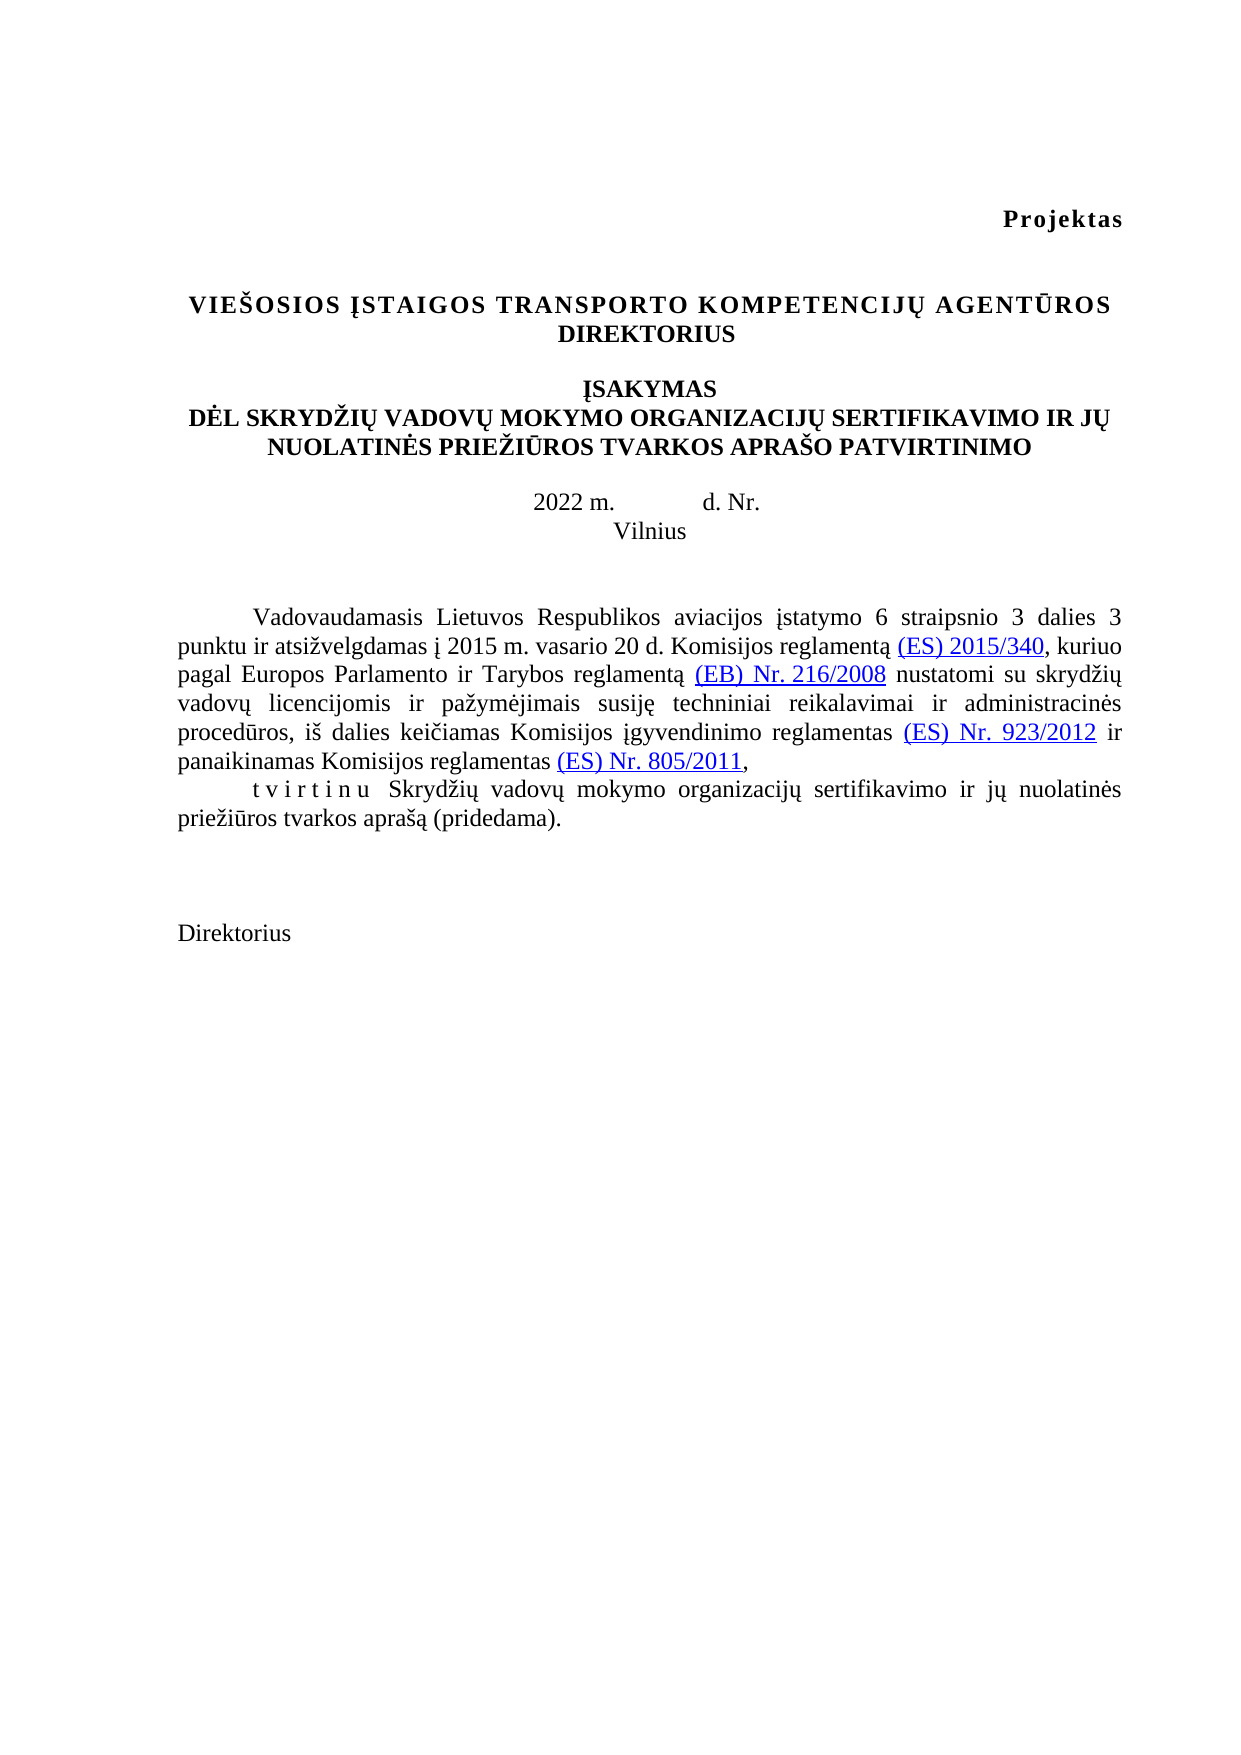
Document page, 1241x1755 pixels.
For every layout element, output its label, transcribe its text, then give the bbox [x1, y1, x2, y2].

text ĮSAKYMAS [177, 374, 1122, 403]
text 2022 m. d. Nr. [177, 487, 1122, 516]
text tvirtinu Skrydžių vadovų mokymo organizacijų sertifikavimo ir jų nuolatinės priežiūros tvarkos aprašą (pridedama). [177, 774, 1122, 832]
text DĖL skrydžių vadovų mokymo organizacijų sertifikavimo ir jų nuolatinės priežiūros tvarkos aprašo patvirtinimo [177, 403, 1122, 461]
text Vilnius [177, 516, 1122, 544]
text Projektas [177, 204, 1122, 233]
text VIEŠOSIOS ĮSTAIGOS TRANSPORTO KOMPETENCIJŲ AGENTŪROS [177, 291, 1122, 319]
text Direktorius [177, 319, 1122, 348]
text Direktorius [177, 918, 1122, 947]
text Vadovaudamasis Lietuvos Respublikos aviacijos įstatymo 6 straipsnio 3 dalies 3 punktu ir atsižvelgdamas į 2015 m. vasario 20 d. Komisijos reglamentą (ES) 2015/340, kuriuo pagal Europos Parlamento ir Tarybos reglamentą (EB) Nr. 216/2008 nustatomi su skrydžių vadovų licencijomis ir pažymėjimais susiję techniniai reikalavimai ir administracinės procedūros, iš dalies keičiamas Komisijos įgyvendinimo reglamentas (ES) Nr. 923/2012 ir panaikinamas Komisijos reglamentas (ES) Nr. 805/2011, [177, 602, 1122, 774]
